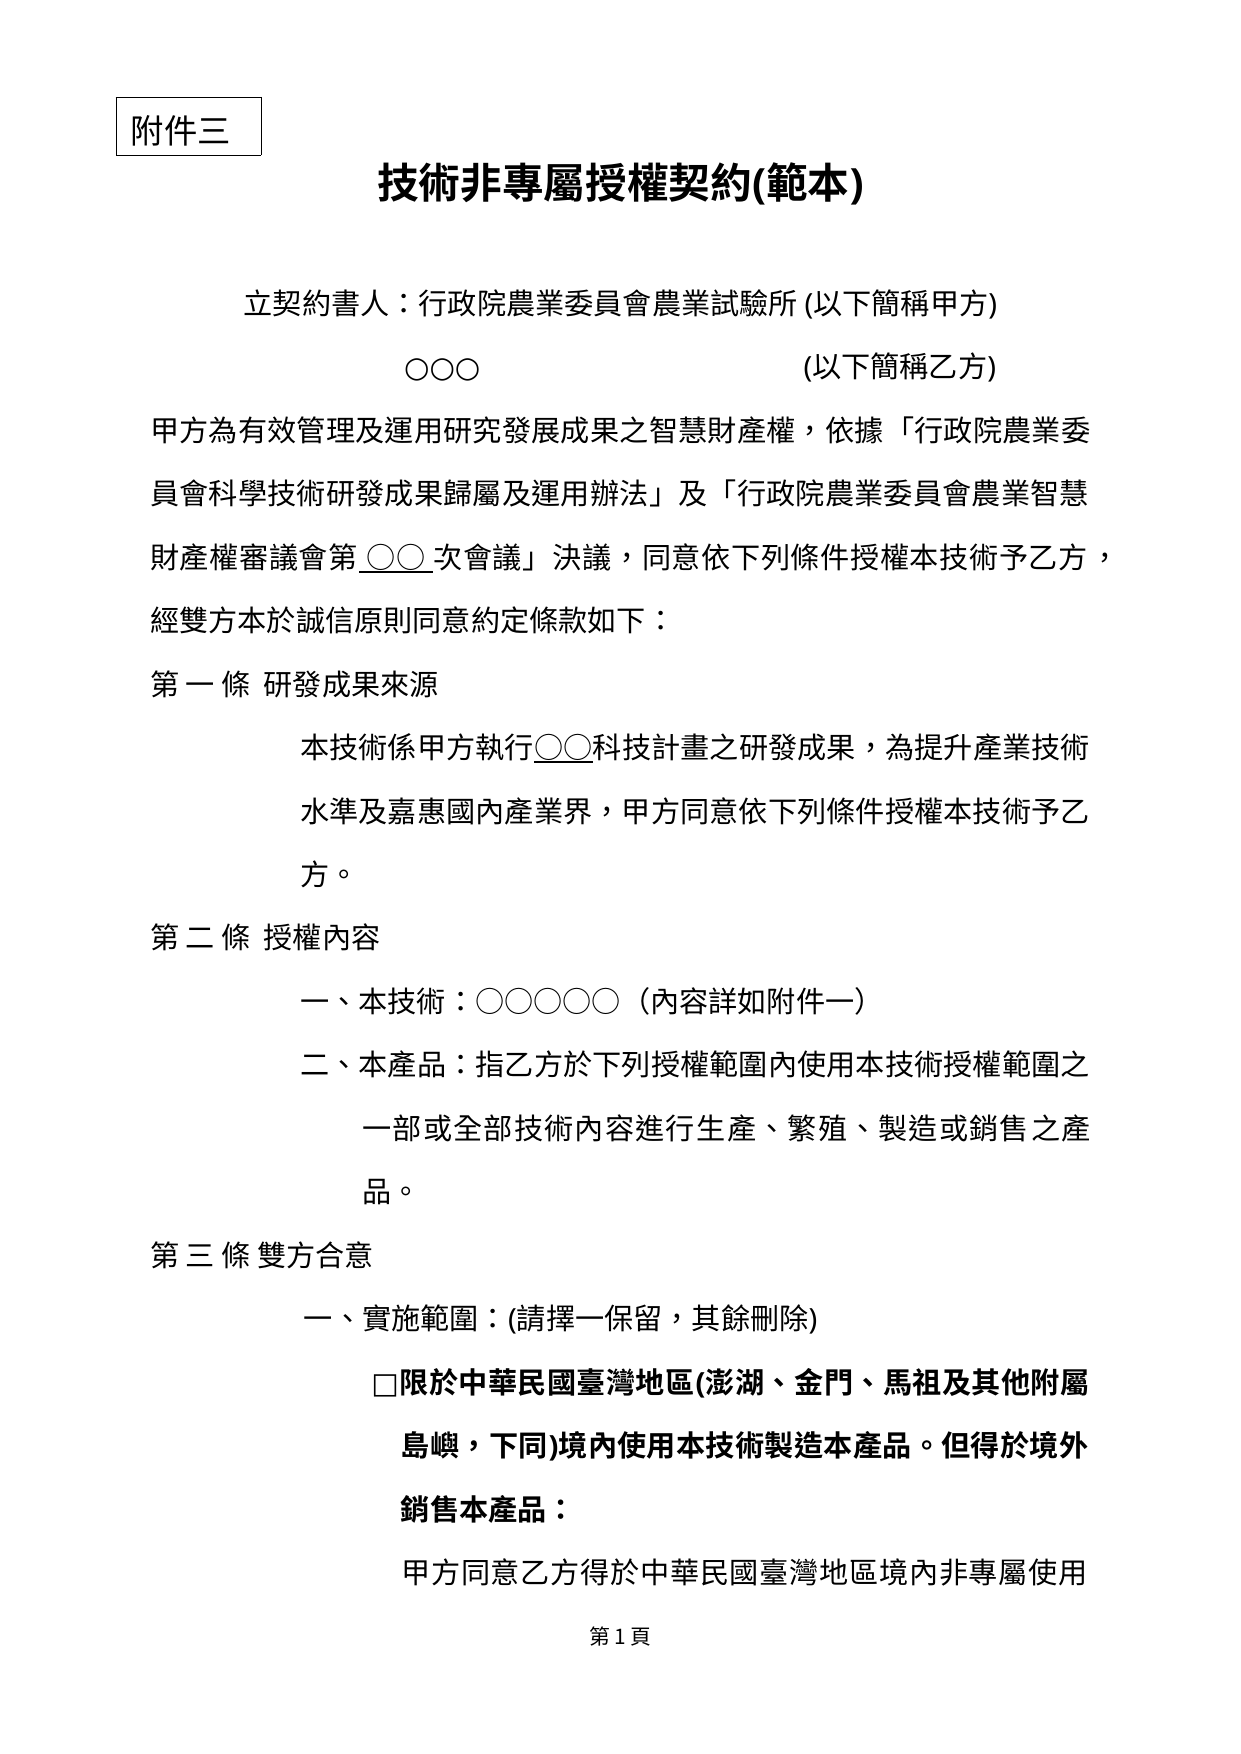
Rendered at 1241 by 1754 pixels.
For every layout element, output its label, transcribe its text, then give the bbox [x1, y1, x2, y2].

subtitle 第 三 條 雙方合意 [150, 1232, 1090, 1274]
text 本技術係甲方執行○○科技計畫之研發成果，為提升產業技術水準及嘉惠國內產業界，甲方同意依下列條件授權本技術予乙方。 [300, 725, 1090, 894]
subtitle 第 二 條 授權內容 [150, 915, 1090, 957]
text 立契約書人：行政院農業委員會農業試驗所 (以下簡稱甲方) [150, 280, 1090, 323]
text 一、實施範圍：(請擇一保留，其餘刪除) [304, 1296, 1090, 1338]
subtitle 第 一 條 研發成果來源 [150, 661, 1090, 703]
text 二、本產品：指乙方於下列授權範圍內使用本技術授權範圍之一部或全部技術內容進行生產、繁殖、製造或銷售之產品。 [300, 1042, 1090, 1211]
text 技術非專屬授權契約(範本) [150, 150, 1090, 211]
text 附件三 [131, 104, 246, 147]
text 甲方同意乙方得於中華民國臺灣地區境內非專屬使用 [401, 1550, 1090, 1592]
text ○○○ (以下簡稱乙方) [404, 344, 1090, 386]
text 一、本技術：○○○○○（內容詳如附件一） [300, 978, 1090, 1021]
text 甲方為有效管理及運用研究發展成果之智慧財產權，依據「行政院農業委員會科學技術研發成果歸屬及運用辦法」及「行政院農業委員會農業智慧財產權審議會第 ○○ 次會議」決議，同意依下列條件授權本技術予乙方，經雙方本於誠信原則同意約定條款如下： [150, 407, 1090, 640]
text □限於中華民國臺灣地區(澎湖、金門、馬祖及其他附屬島嶼，下同)境內使用本技術製造本產品。但得於境外銷售本產品： [371, 1359, 1090, 1528]
